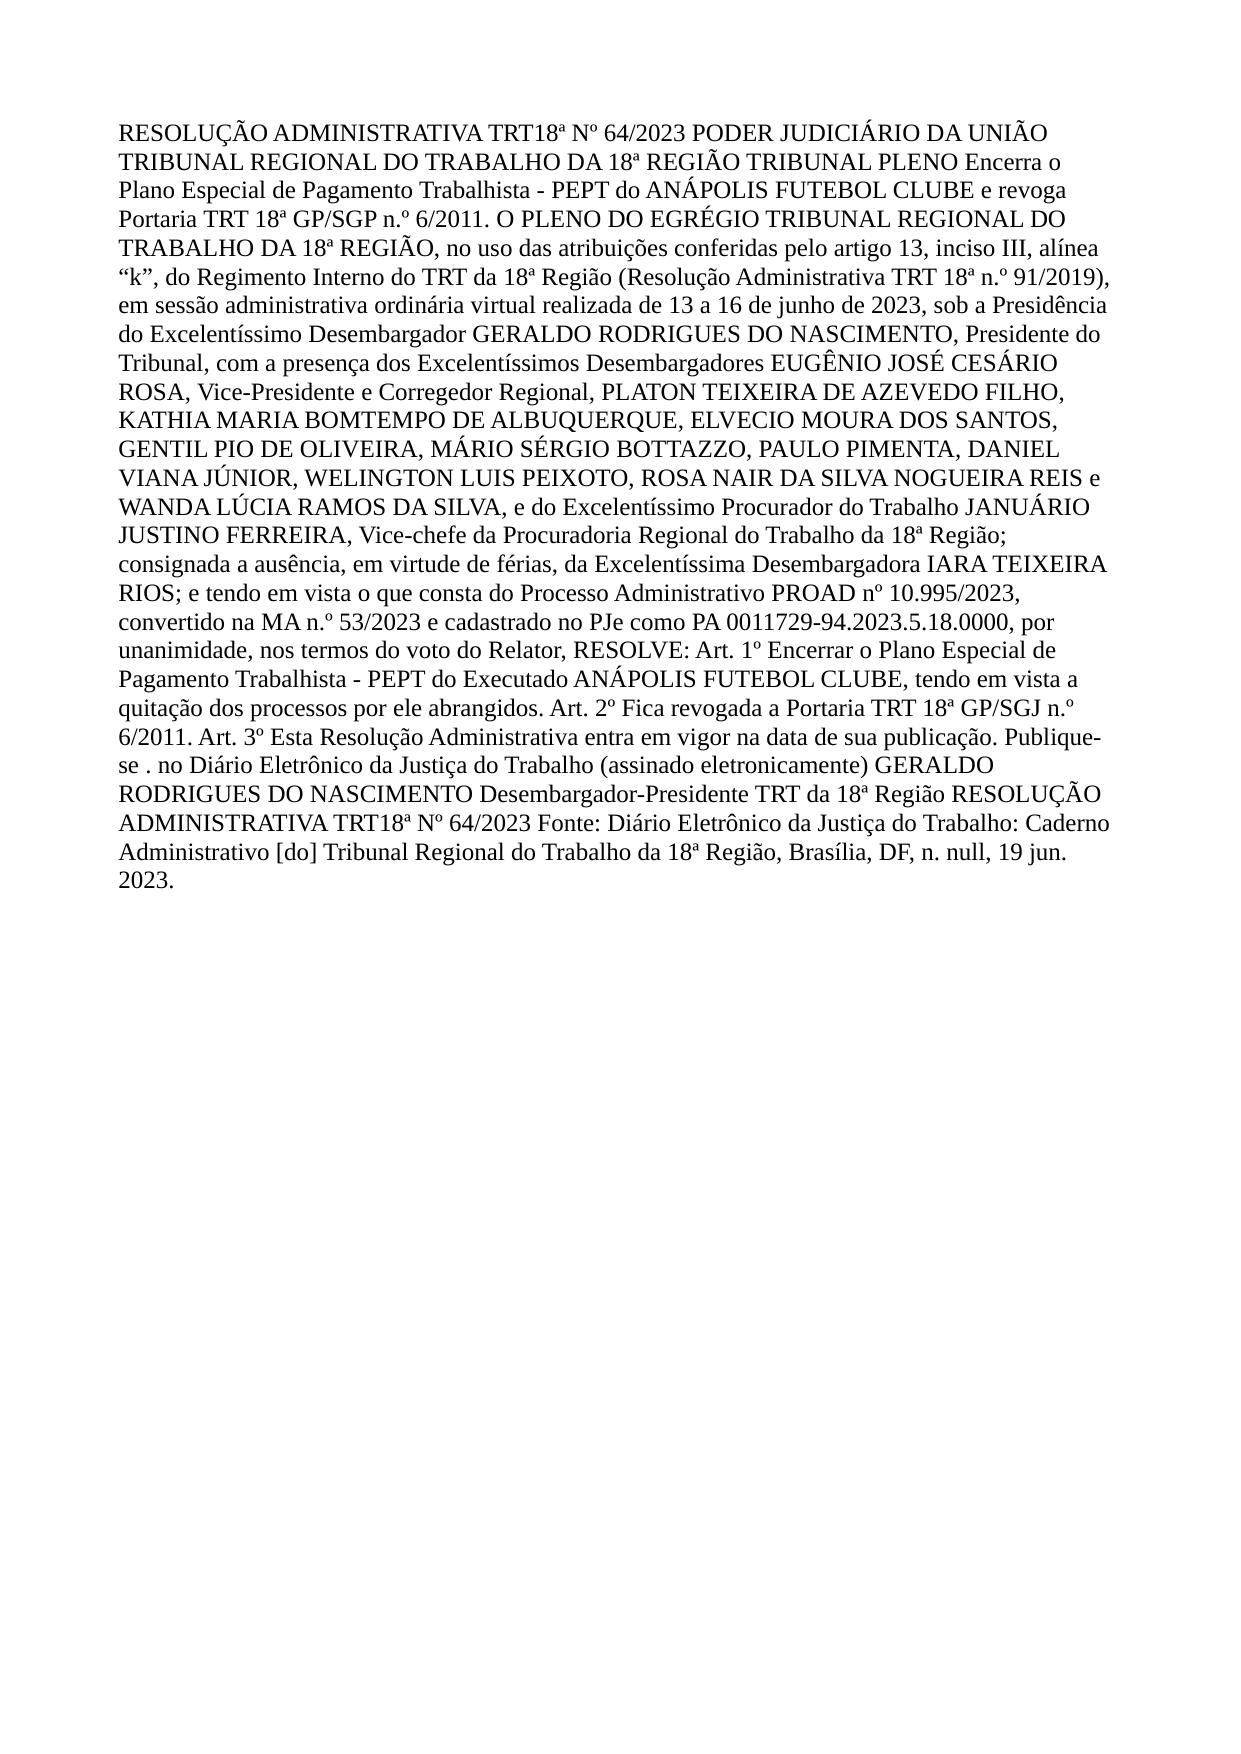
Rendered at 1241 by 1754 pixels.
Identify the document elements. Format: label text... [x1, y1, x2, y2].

text RESOLUÇÃO ADMINISTRATIVA TRT18ª Nº 64/2023 PODER JUDICIÁRIO DA UNIÃO TRIBUNAL REGIONAL DO TRABALHO DA 18ª REGIÃO TRIBUNAL PLENO Encerra o Plano Especial de Pagamento Trabalhista - PEPT do ANÁPOLIS FUTEBOL CLUBE e revoga Portaria TRT 18ª GP/SGP n.º 6/2011. O PLENO DO EGRÉGIO TRIBUNAL REGIONAL DO TRABALHO DA 18ª REGIÃO, no uso das atribuições conferidas pelo artigo 13, inciso III, alínea “k”, do Regimento Interno do TRT da 18ª Região (Resolução Administrativa TRT 18ª n.º 91/2019), em sessão administrativa ordinária virtual realizada de 13 a 16 de junho de 2023, sob a Presidência do Excelentíssimo Desembargador GERALDO RODRIGUES DO NASCIMENTO, Presidente do Tribunal, com a presença dos Excelentíssimos Desembargadores EUGÊNIO JOSÉ CESÁRIO ROSA, Vice-Presidente e Corregedor Regional, PLATON TEIXEIRA DE AZEVEDO FILHO, KATHIA MARIA BOMTEMPO DE ALBUQUERQUE, ELVECIO MOURA DOS SANTOS, GENTIL PIO DE OLIVEIRA, MÁRIO SÉRGIO BOTTAZZO, PAULO PIMENTA, DANIEL VIANA JÚNIOR, WELINGTON LUIS PEIXOTO, ROSA NAIR DA SILVA NOGUEIRA REIS e WANDA LÚCIA RAMOS DA SILVA, e do Excelentíssimo Procurador do Trabalho JANUÁRIO JUSTINO FERREIRA, Vice-chefe da Procuradoria Regional do Trabalho da 18ª Região; consignada a ausência, em virtude de férias, da Excelentíssima Desembargadora IARA TEIXEIRA RIOS; e tendo em vista o que consta do Processo Administrativo PROAD nº 10.995/2023, convertido na MA n.º 53/2023 e cadastrado no PJe como PA 0011729-94.2023.5.18.0000, por unanimidade, nos termos do voto do Relator, RESOLVE: Art. 1º Encerrar o Plano Especial de Pagamento Trabalhista - PEPT do Executado ANÁPOLIS FUTEBOL CLUBE, tendo em vista a quitação dos processos por ele abrangidos. Art. 2º Fica revogada a Portaria TRT 18ª GP/SGJ n.º 6/2011. Art. 3º Esta Resolução Administrativa entra em vigor na data de sua publicação. Publique-se . no Diário Eletrônico da Justiça do Trabalho (assinado eletronicamente) GERALDO RODRIGUES DO NASCIMENTO Desembargador-Presidente TRT da 18ª Região RESOLUÇÃO ADMINISTRATIVA TRT18ª Nº 64/2023 Fonte: Diário Eletrônico da Justiça do Trabalho: Caderno Administrativo [do] Tribunal Regional do Trabalho da 18ª Região, Brasília, DF, n. null, 19 jun. 2023. [118, 118, 1122, 894]
